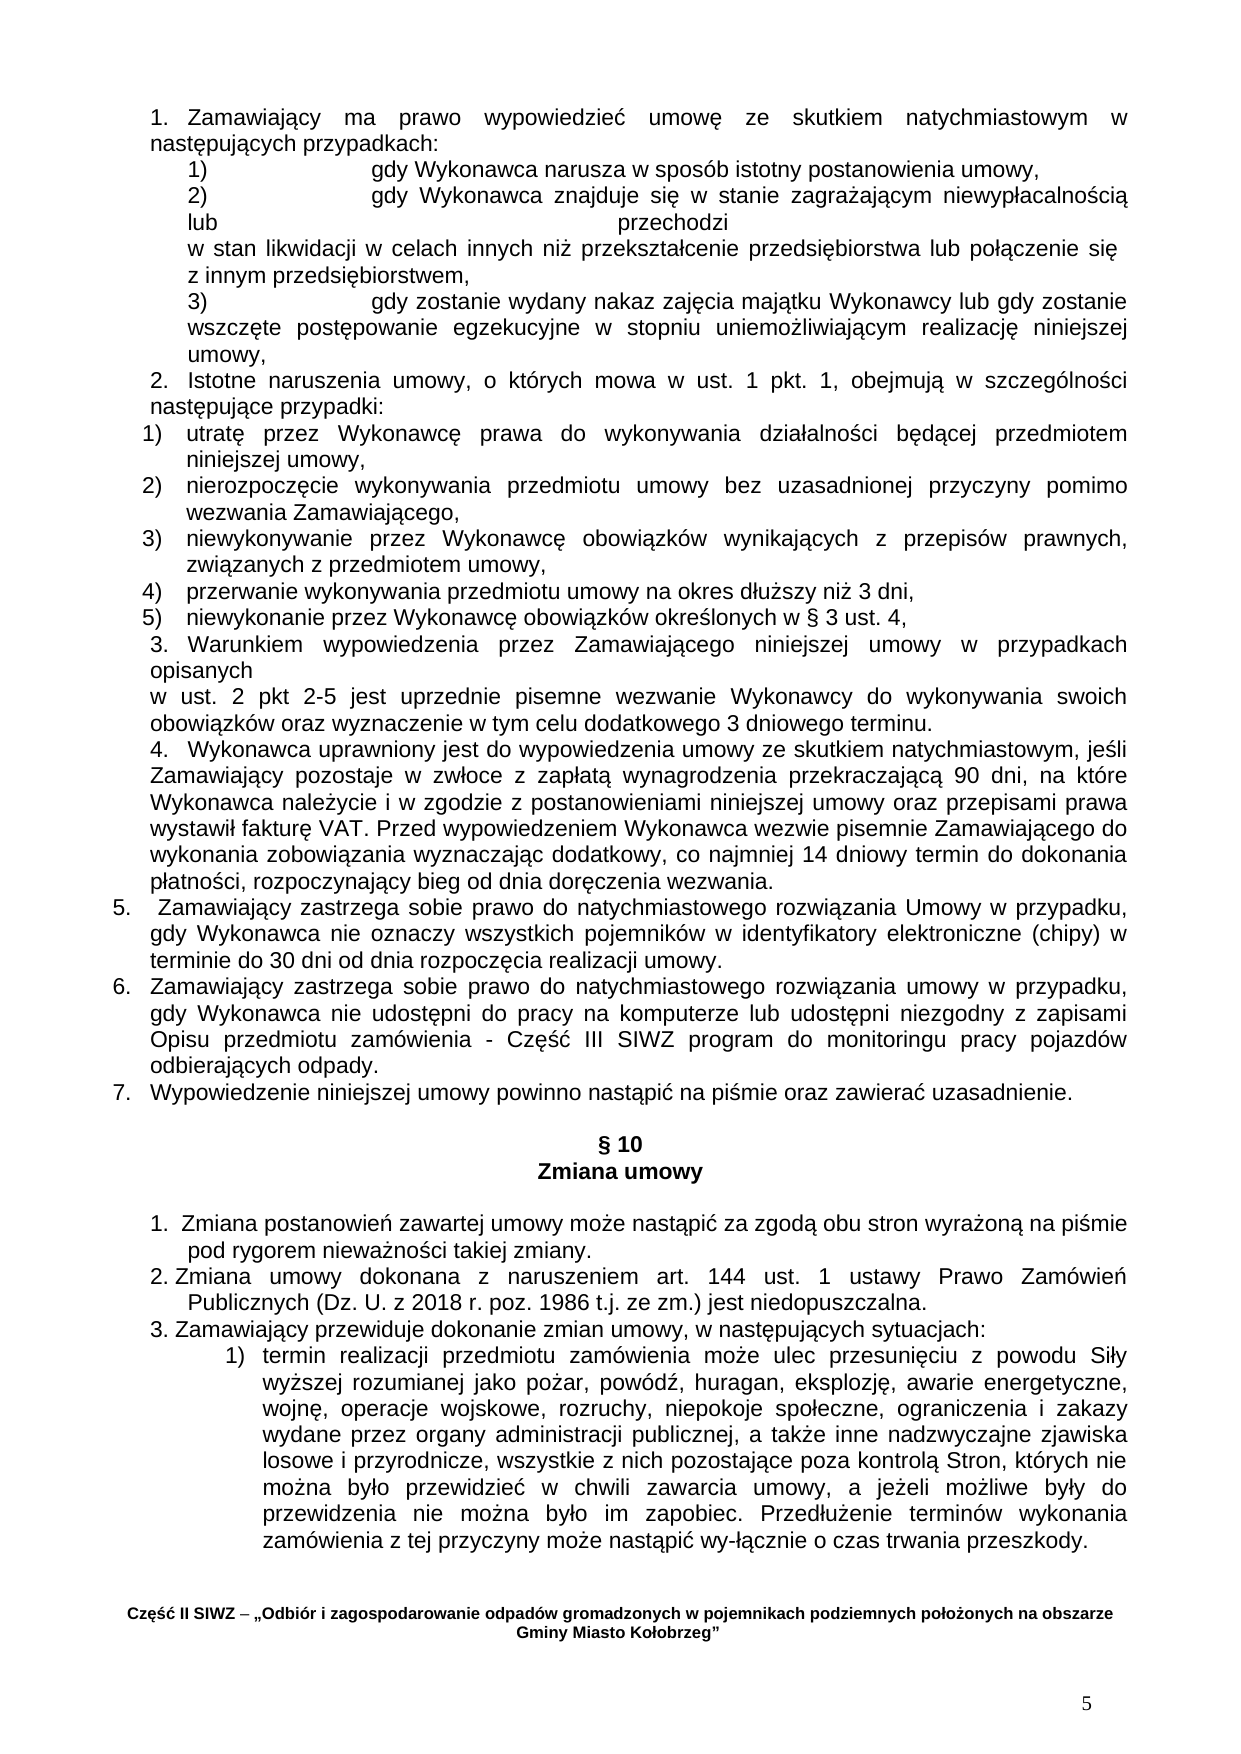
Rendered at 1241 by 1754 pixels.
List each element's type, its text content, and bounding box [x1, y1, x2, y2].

list utratę przez Wykonawcę prawa do wykonywania działalności będącej przedmiotem niniejszej umowy, [142, 420, 1128, 472]
list przerwanie wykonywania przedmiotu umowy na okres dłuższy niż 3 dni, [142, 578, 1128, 604]
list Zmiana umowy dokonana z naruszeniem art. 144 ust. 1 ustawy Prawo Zamówień Publicznych (Dz. U. z 2018 r. poz. 1986 t.j. ze zm.) jest niedopuszczalna. [150, 1263, 1128, 1316]
list gdy Wykonawca znajduje się w stanie zagrażającym niewypłacalnością lub przechodzi w stan likwidacji w celach innych niż przekształcenie przedsiębiorstwa lub połączenie się z innym przedsiębiorstwem, [187, 182, 1128, 288]
list niewykonanie przez Wykonawcę obowiązków określonych w § 3 ust. 4, [142, 604, 1128, 631]
text 7. Wypowiedzenie niniejszej umowy powinno nastąpić na piśmie oraz zawierać uzasadnienie. [112, 1078, 1128, 1105]
subtitle § 10 [112, 1131, 1128, 1158]
list Zamawiający przewiduje dokonanie zmian umowy, w następujących sytuacjach: [150, 1316, 1128, 1342]
subtitle Zmiana umowy [112, 1158, 1128, 1184]
list Istotne naruszenia umowy, o których mowa w ust. 1 pkt. 1, obejmują w szczególności następujące przypadki: [150, 367, 1128, 420]
list Zamawiający ma prawo wypowiedzieć umowę ze skutkiem natychmiastowym w następujących przypadkach: [150, 103, 1128, 156]
list nierozpoczęcie wykonywania przedmiotu umowy bez uzasadnionej przyczyny pomimo wezwania Zamawiającego, [142, 472, 1128, 525]
list gdy Wykonawca narusza w sposób istotny postanowienia umowy, [187, 156, 1128, 182]
list Zmiana postanowień zawartej umowy może nastąpić za zgodą obu stron wyrażoną na piśmie pod rygorem nieważności takiej zmiany. [150, 1210, 1128, 1263]
list termin realizacji przedmiotu zamówienia może ulec przesunięciu z powodu Siły wyższej rozumianej jako pożar, powódź, huragan, eksplozję, awarie energetyczne, wojnę, operacje wojskowe, rozruchy, niepokoje społeczne, ograniczenia i zakazy wydane przez organy administracji publicznej, a także inne nadzwyczajne zjawiska losowe i przyrodnicze, wszystkie z nich pozostające poza kontrolą Stron, których nie można było przewidzieć w chwili zawarcia umowy, a jeżeli możliwe były do przewidzenia nie można było im zapobiec. Przedłużenie terminów wykonania zamówienia z tej przyczyny może nastąpić wy-łącznie o czas trwania przeszkody. [225, 1342, 1128, 1553]
list niewykonywanie przez Wykonawcę obowiązków wynikających z przepisów prawnych, związanych z przedmiotem umowy, [142, 525, 1128, 578]
list Warunkiem wypowiedzenia przez Zamawiającego niniejszej umowy w przypadkach opisanych w ust. 2 pkt 2-5 jest uprzednie pisemne wezwanie Wykonawcy do wykonywania swoich obowiązków oraz wyznaczenie w tym celu dodatkowego 3 dniowego terminu. [150, 631, 1128, 736]
list Wykonawca uprawniony jest do wypowiedzenia umowy ze skutkiem natychmiastowym, jeśli Zamawiający pozostaje w zwłoce z zapłatą wynagrodzenia przekraczającą 90 dni, na które Wykonawca należycie i w zgodzie z postanowieniami niniejszej umowy oraz przepisami prawa wystawił fakturę VAT. Przed wypowiedzeniem Wykonawca wezwie pisemnie Zamawiającego do wykonania zobowiązania wyznaczając dodatkowy, co najmniej 14 dniowy termin do dokonania płatności, rozpoczynający bieg od dnia doręczenia wezwania. [150, 736, 1128, 894]
text 6. Zamawiający zastrzega sobie prawo do natychmiastowego rozwiązania umowy w przypadku, gdy Wykonawca nie udostępni do pracy na komputerze lub udostępni niezgodny z zapisami Opisu przedmiotu zamówienia - Część III SIWZ program do monitoringu pracy pojazdów odbierających odpady. [112, 973, 1128, 1078]
text 5. Zamawiający zastrzega sobie prawo do natychmiastowego rozwiązania Umowy w przypadku, gdy Wykonawca nie oznaczy wszystkich pojemników w identyfikatory elektroniczne (chipy) w terminie do 30 dni od dnia rozpoczęcia realizacji umowy. [112, 894, 1128, 973]
list gdy zostanie wydany nakaz zajęcia majątku Wykonawcy lub gdy zostanie wszczęte postępowanie egzekucyjne w stopniu uniemożliwiającym realizację niniejszej umowy, [187, 288, 1128, 367]
